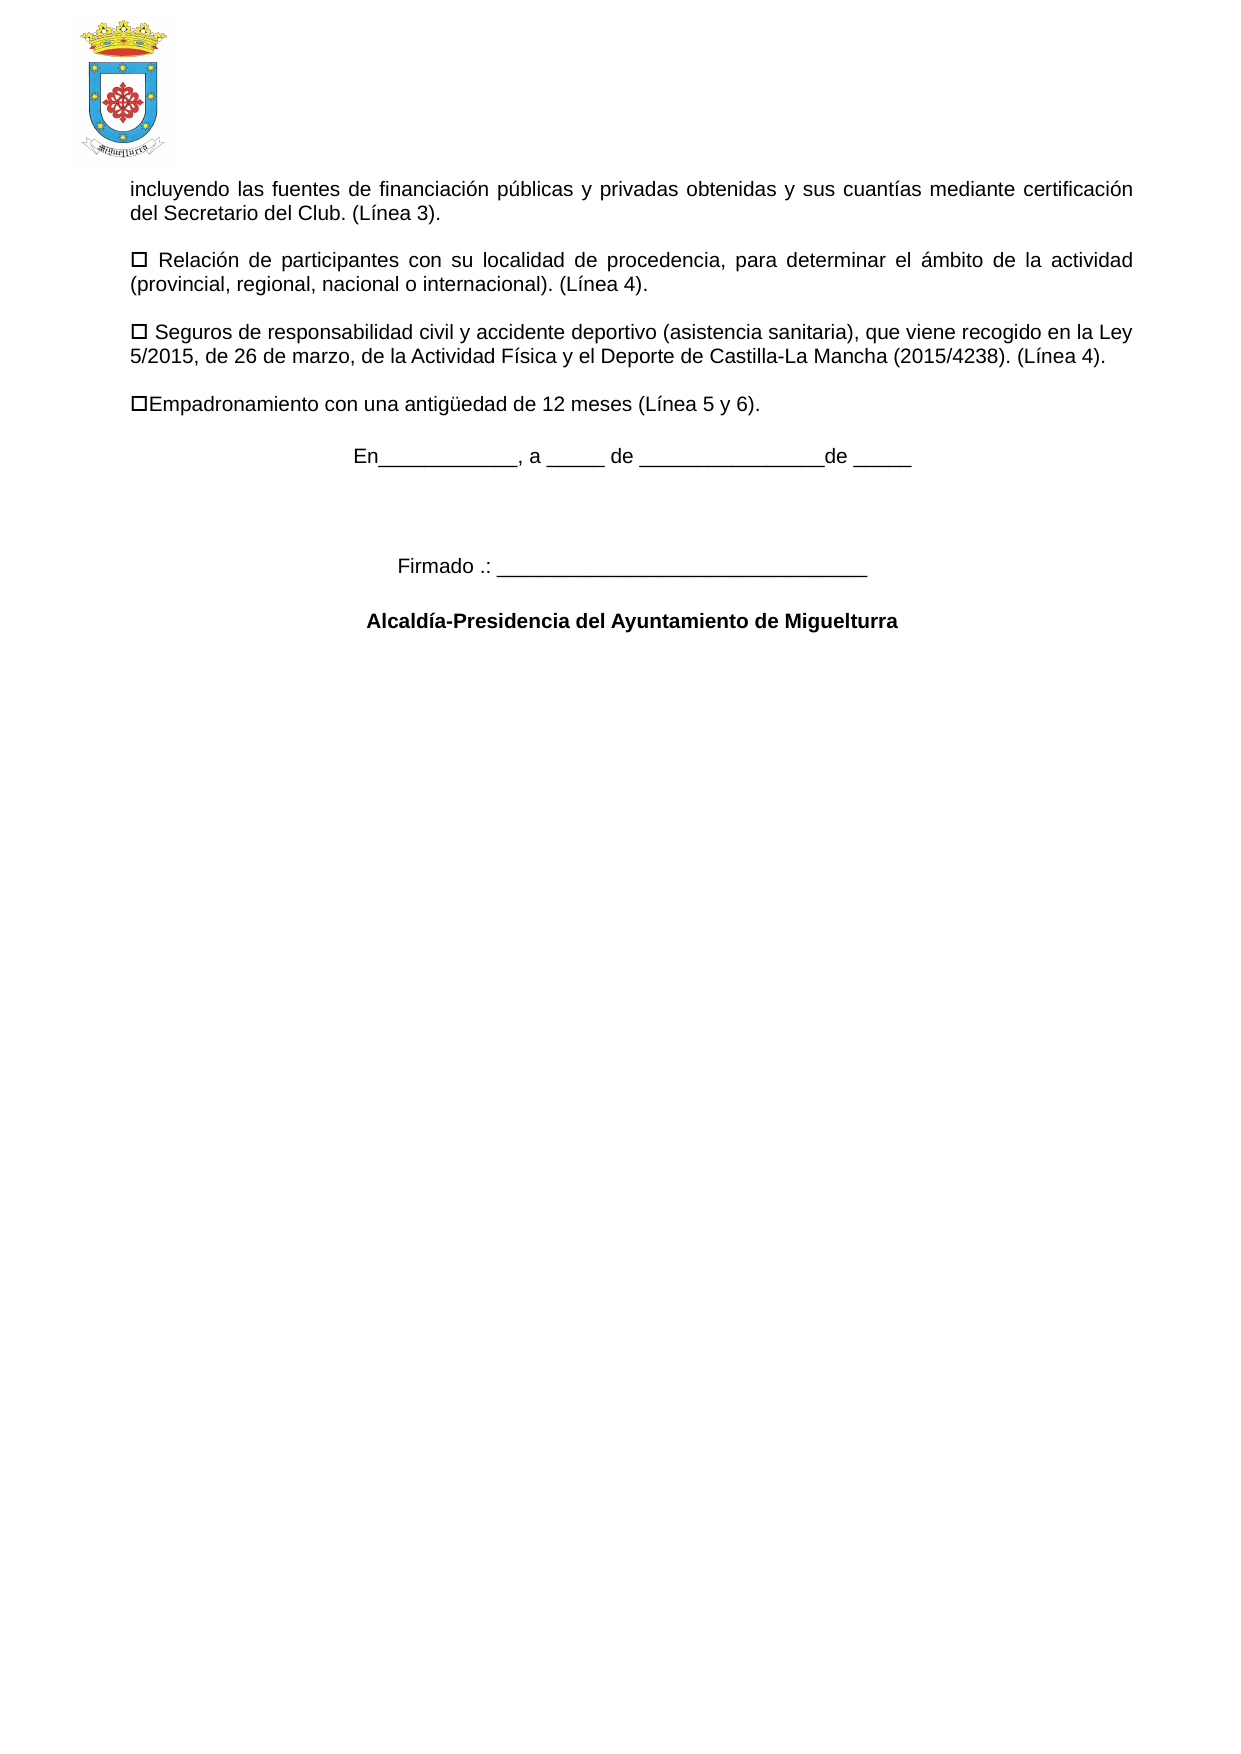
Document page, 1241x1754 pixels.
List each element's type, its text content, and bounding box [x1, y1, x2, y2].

list Seguros de responsabilidad civil y accidente deportivo (asistencia sanitaria), que viene recogido en la Ley 5/2015, de 26 de marzo, de la Actividad Física y el Deporte de Castilla-La Mancha (2015/4238). (Línea 4). [130, 320, 1134, 368]
text Alcaldía-Presidencia del Ayuntamiento de Miguelturra [130, 609, 1134, 633]
text En____________, a _____ de ________________de _____ [130, 444, 1134, 468]
list incluyendo las fuentes de financiación públicas y privadas obtenidas y sus cuantías mediante certificación del Secretario del Club. (Línea 3). [130, 176, 1134, 224]
picture [71, 12, 176, 166]
text Firmado .: ________________________________ [130, 554, 1134, 578]
list Empadronamiento con una antigüedad de 12 meses (Línea 5 y 6). [130, 392, 1134, 416]
list Relación de participantes con su localidad de procedencia, para determinar el ámbito de la actividad (provincial, regional, nacional o internacional). (Línea 4). [130, 248, 1134, 296]
